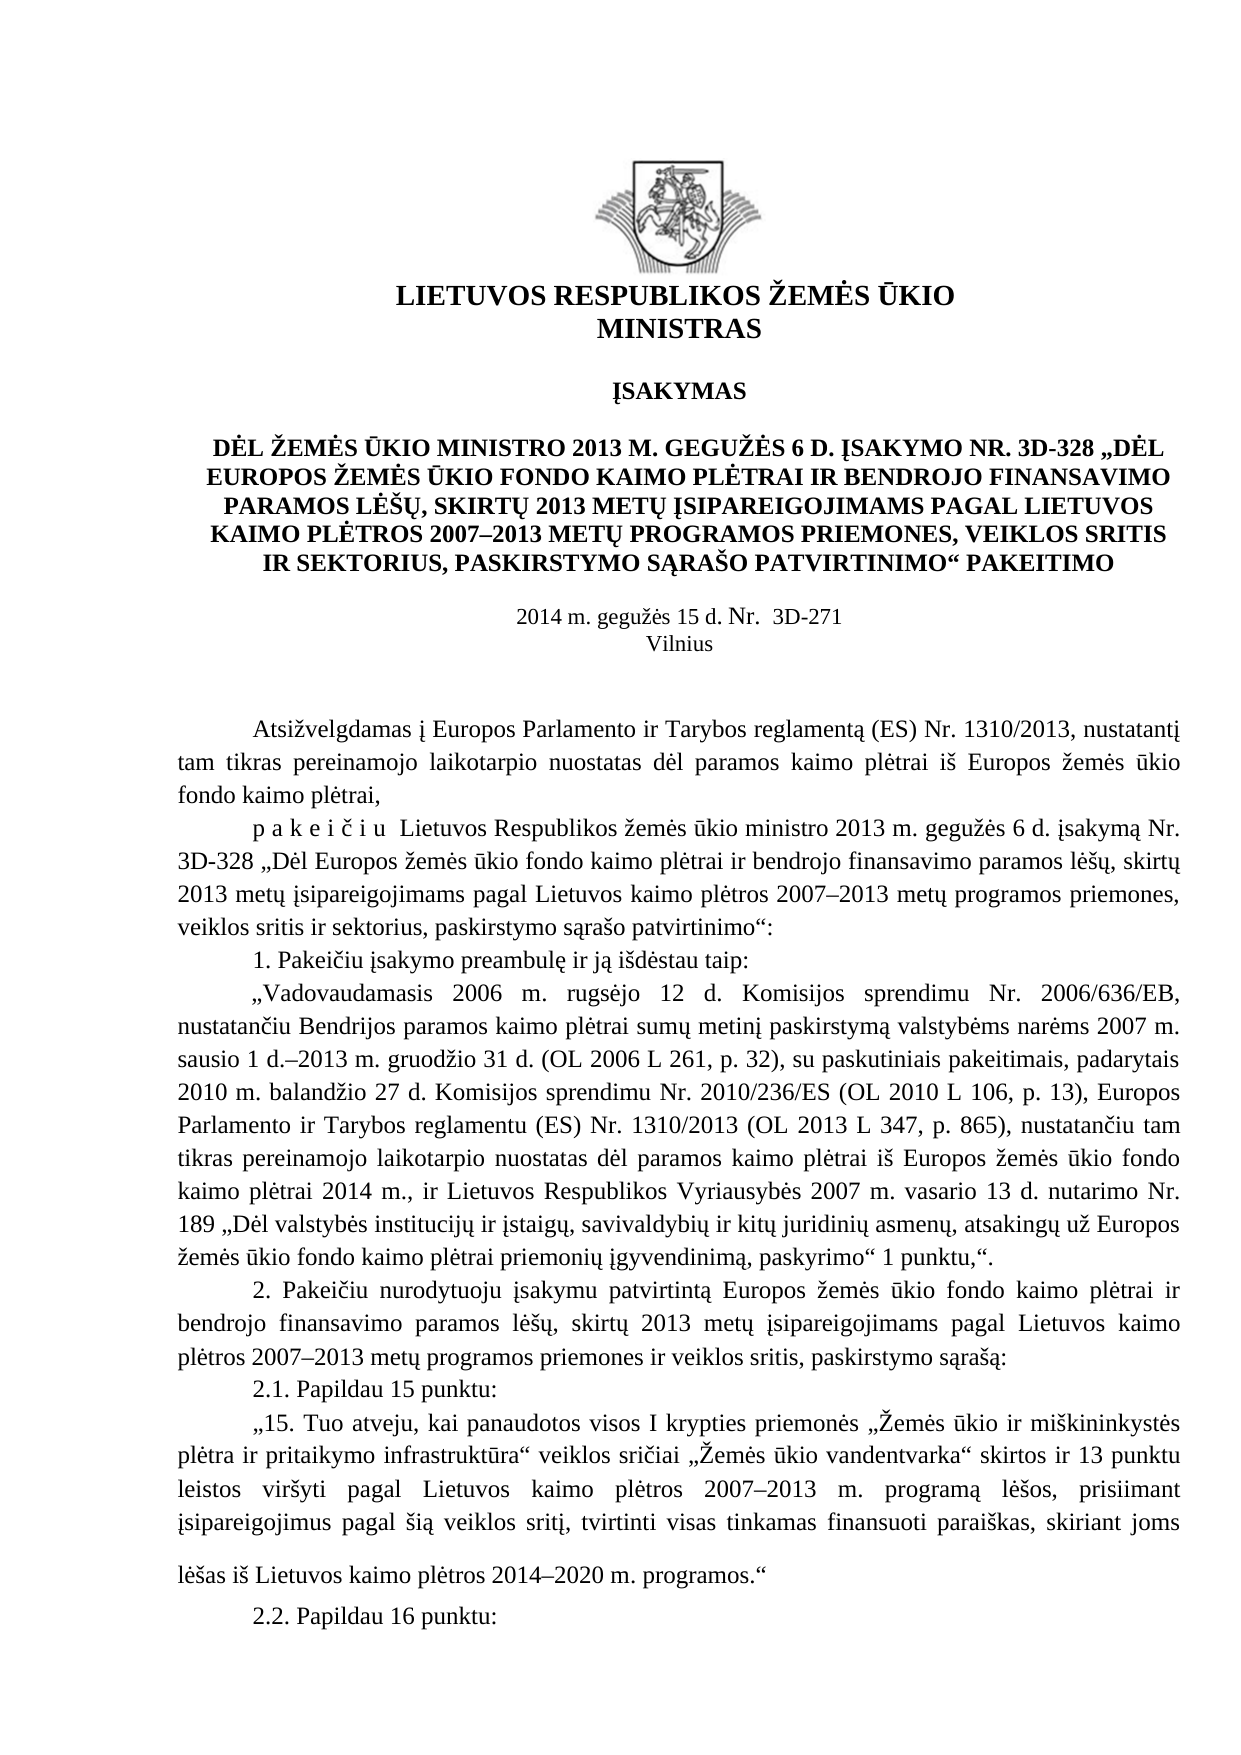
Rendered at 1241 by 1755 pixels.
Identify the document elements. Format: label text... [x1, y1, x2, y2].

text „Vadovaudamasis 2006 m. rugsėjo 12 d. Komisijos sprendimu Nr. 2006/636/EB, nustatančiu Bendrijos paramos kaimo plėtrai sumų metinį paskirstymą valstybėms narėms 2007 m. sausio 1 d.–2013 m. gruodžio 31 d. (OL 2006 L 261, p. 32), su paskutiniais pakeitimais, padarytais 2010 m. balandžio 27 d. Komisijos sprendimu Nr. 2010/236/ES (OL 2010 L 106, p. 13), Europos Parlamento ir Tarybos reglamentu (ES) Nr. 1310/2013 (OL 2013 L 347, p. 865), nustatančiu tam tikras pereinamojo laikotarpio nuostatas dėl paramos kaimo plėtrai iš Europos žemės ūkio fondo kaimo plėtrai 2014 m., ir Lietuvos Respublikos Vyriausybės 2007 m. vasario 13 d. nutarimo Nr. 189 „Dėl valstybės institucijų ir įstaigų, savivaldybių ir kitų juridinių asmenų, atsakingų už Europos žemės ūkio fondo kaimo plėtrai priemonių įgyvendinimą, paskyrimo“ 1 punktu,“. [177, 978, 1181, 1271]
text 2014 m. gegužės 15 d. Nr. 3D-271 [177, 601, 1181, 630]
text ĮSAKYMAS [177, 376, 1181, 404]
text 2. Pakeičiu nurodytuoju įsakymu patvirtintą Europos žemės ūkio fondo kaimo plėtrai ir bendrojo finansavimo paramos lėšų, skirtų 2013 metų įsipareigojimams pagal Lietuvos kaimo plėtros 2007–2013 metų programos priemones ir veiklos sritis, paskirstymo sąrašą: [177, 1276, 1181, 1370]
text „15. Tuo atveju, kai panaudotos visos I krypties priemonės „Žemės ūkio ir miškininkystės plėtra ir pritaikymo infrastruktūra“ veiklos sričiai „Žemės ūkio vandentvarka“ skirtos ir 13 punktu leistos viršyti pagal Lietuvos kaimo plėtros 2007–2013 m. programą lėšos, prisiimant įsipareigojimus pagal šią veiklos sritį, tvirtinti visas tinkamas finansuoti paraiškas, skiriant joms lėšas iš Lietuvos kaimo plėtros 2014–2020 m. programos.“ [177, 1408, 1181, 1593]
text Atsižvelgdamas į Europos Parlamento ir Tarybos reglamentą (ES) Nr. 1310/2013, nustatantį tam tikras pereinamojo laikotarpio nuostatas dėl paramos kaimo plėtrai iš Europos žemės ūkio fondo kaimo plėtrai, [177, 714, 1181, 808]
text p a k e i č i u Lietuvos Respublikos žemės ūkio ministro 2013 m. gegužės 6 d. įsakymą Nr. 3D-328 „Dėl Europos žemės ūkio fondo kaimo plėtrai ir bendrojo finansavimo paramos lėšų, skirtų 2013 metų įsipareigojimams pagal Lietuvos kaimo plėtros 2007–2013 metų programos priemones, veiklos sritis ir sektorius, paskirstymo sąrašo patvirtinimo“: [177, 813, 1181, 941]
text LIETUVOS RESPUBLIKOS ŽEMĖS ŪKIO [177, 278, 1181, 311]
text Vilnius [177, 630, 1181, 656]
text 1. Pakeičiu įsakymo preambulę ir ją išdėstau taip: [252, 945, 1181, 974]
text 2.1. Papildau 15 punktu: [177, 1374, 1181, 1403]
text MINISTRAS [177, 311, 1181, 345]
text DĖL ŽEMĖS ŪKIO MINISTRO 2013 M. gegužės 6 D. ĮSAKYMO nR. 3d-328 „DĖL EUROPOS ŽEMĖS ŪKIO FONDO KAIMO PLĖTRAI IR BENDROJO FINANSAVIMO PARAMOS LĖŠŲ, SKIRTŲ 2013 METŲ ĮSIPAREIGOJIMAMS PAGAL LIETUVOS KAIMO PLĖTROS 2007–2013 METŲ PROGRAMOS PRIEMONES, VEIKLOS SRITIS IR SEKTORIUS, PASKIRSTYMO sąrašo PAtvirtinimo“ PAKEITIMO [196, 433, 1181, 577]
text 2.2. Papildau 16 punktu: [177, 1601, 1181, 1629]
